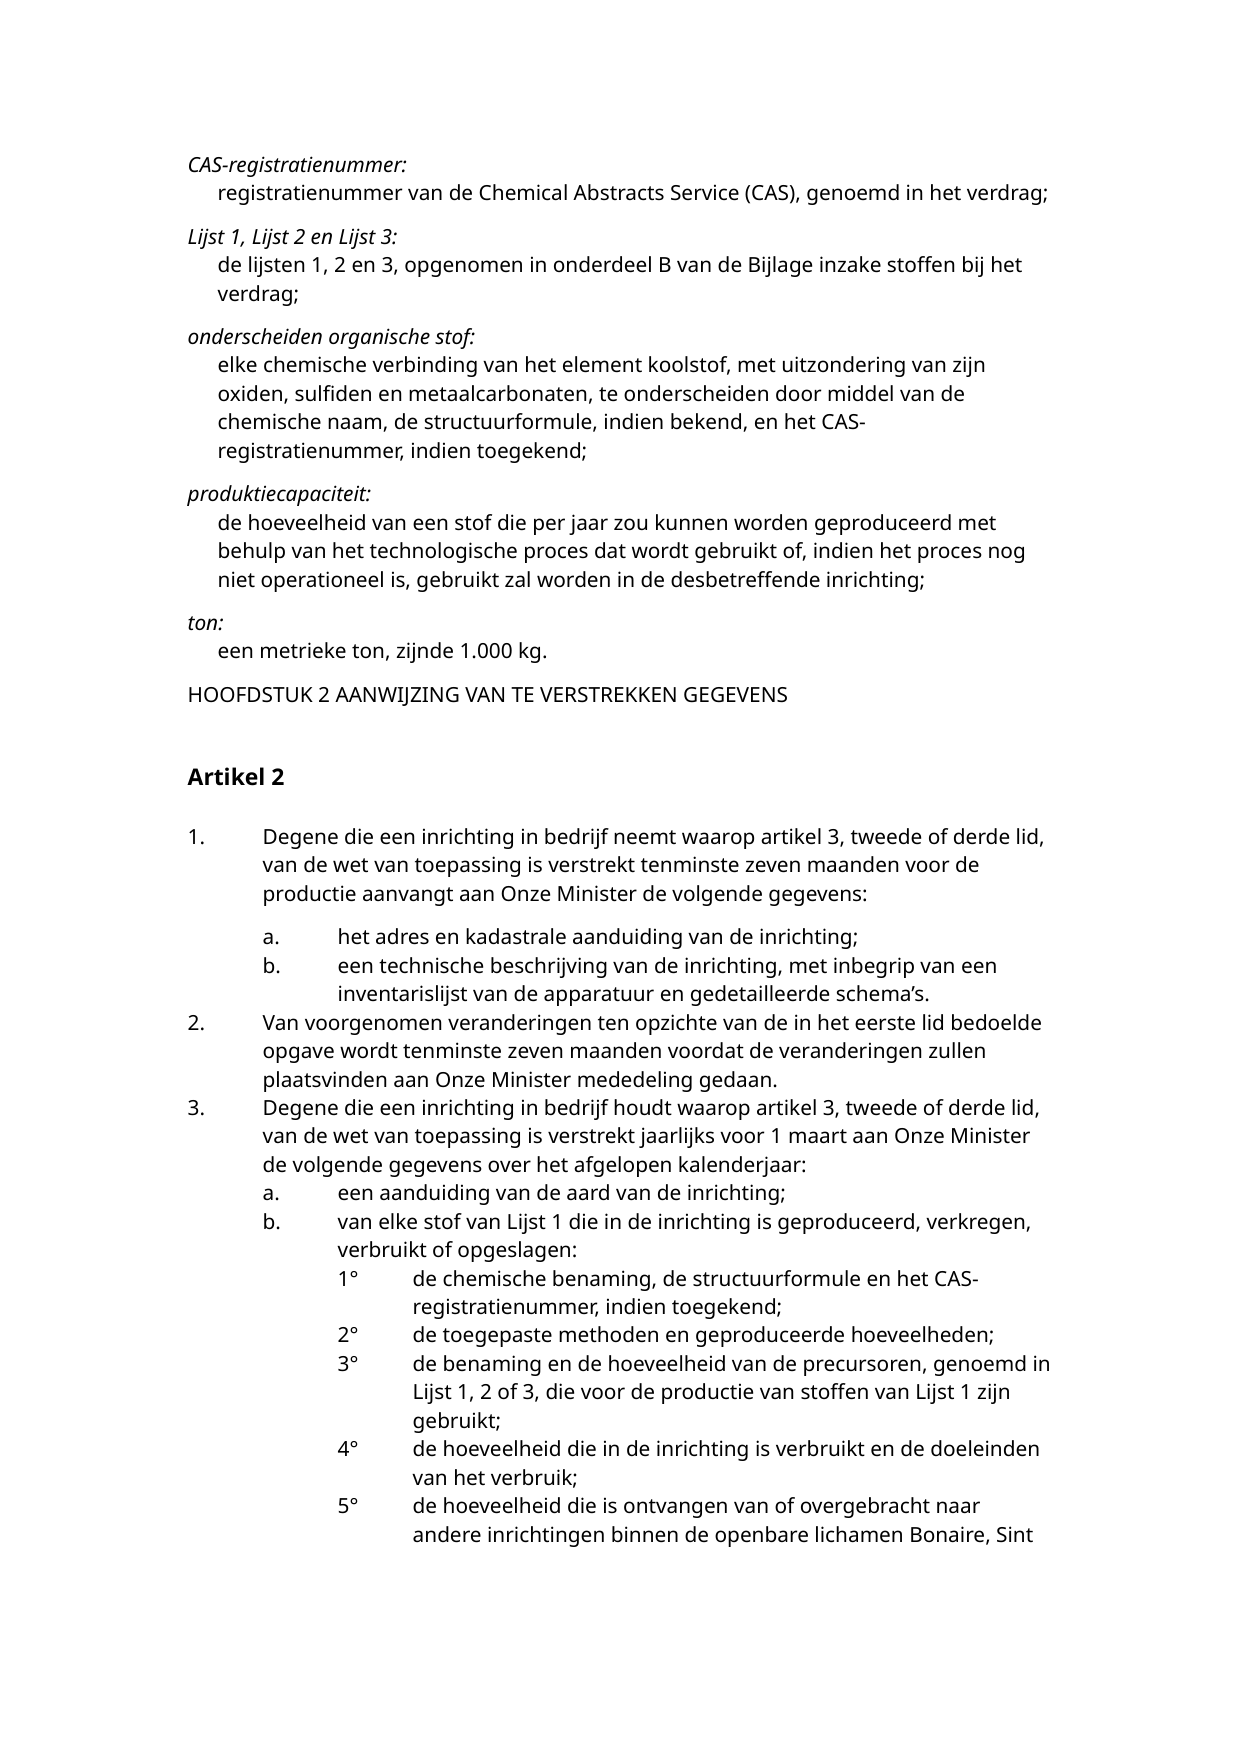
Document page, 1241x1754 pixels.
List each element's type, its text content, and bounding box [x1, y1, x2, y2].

text ton: [187, 608, 1053, 637]
list de benaming en de hoeveelheid van de precursoren, genoemd in Lijst 1, 2 of 3, die voor de productie van stoffen van Lijst 1 zijn gebruikt; [337, 1349, 1053, 1434]
text een metrieke ton, zijnde 1.000 kg. [217, 637, 1053, 665]
subtitle HOOFDSTUK 2 AANWIJZING VAN TE VERSTREKKEN GEGEVENS [187, 680, 1053, 708]
subtitle Artikel 2 [187, 761, 1053, 792]
text registratienummer van de Chemical Abstracts Service (CAS), genoemd in het verdrag; [217, 178, 1053, 207]
text produktiecapaciteit: [187, 479, 1053, 508]
list de hoeveelheid die in de inrichting is verbruikt en de doeleinden van het verbruik; [337, 1434, 1053, 1491]
list Van voorgenomen veranderingen ten opzichte van de in het eerste lid bedoelde opgave wordt tenminste zeven maanden voordat de veranderingen zullen plaatsvinden aan Onze Minister mededeling gedaan. [187, 1008, 1053, 1093]
text CAS-registratienummer: [187, 150, 1053, 178]
list het adres en kadastrale aanduiding van de inrichting; [262, 922, 1053, 951]
list van elke stof van Lijst 1 die in de inrichting is geproduceerd, verkregen, verbruikt of opgeslagen: [262, 1207, 1053, 1264]
list de hoeveelheid die is ontvangen van of overgebracht naar andere inrichtingen binnen de openbare lichamen Bonaire, Sint [337, 1491, 1053, 1548]
text onderscheiden organische stof: [187, 322, 1053, 351]
text de hoeveelheid van een stof die per jaar zou kunnen worden geproduceerd met behulp van het technologische proces dat wordt gebruikt of, indien het proces nog niet operationeel is, gebruikt zal worden in de desbetreffende inrichting; [217, 508, 1053, 593]
text de lijsten 1, 2 en 3, opgenomen in onderdeel B van de Bijlage inzake stoffen bij het verdrag; [217, 250, 1053, 307]
text Lijst 1, Lijst 2 en Lijst 3: [187, 222, 1053, 250]
list Degene die een inrichting in bedrijf neemt waarop artikel 3, tweede of derde lid, van de wet van toepassing is verstrekt tenminste zeven maanden voor de productie aanvangt aan Onze Minister de volgende gegevens: [187, 822, 1053, 907]
list een technische beschrijving van de inrichting, met inbegrip van een inventarislijst van de apparatuur en gedetailleerde schema’s. [262, 951, 1053, 1008]
list de chemische benaming, de structuurformule en het CAS-registratienummer, indien toegekend; [337, 1264, 1053, 1321]
text elke chemische verbinding van het element koolstof, met uitzondering van zijn oxiden, sulfiden en metaalcarbonaten, te onderscheiden door middel van de chemische naam, de structuurformule, indien bekend, en het CAS-registratienummer, indien toegekend; [217, 351, 1053, 464]
list de toegepaste methoden en geproduceerde hoeveelheden; [337, 1321, 1053, 1349]
list Degene die een inrichting in bedrijf houdt waarop artikel 3, tweede of derde lid, van de wet van toepassing is verstrekt jaarlijks voor 1 maart aan Onze Minister de volgende gegevens over het afgelopen kalenderjaar: [187, 1093, 1053, 1178]
list een aanduiding van de aard van de inrichting; [262, 1178, 1053, 1207]
